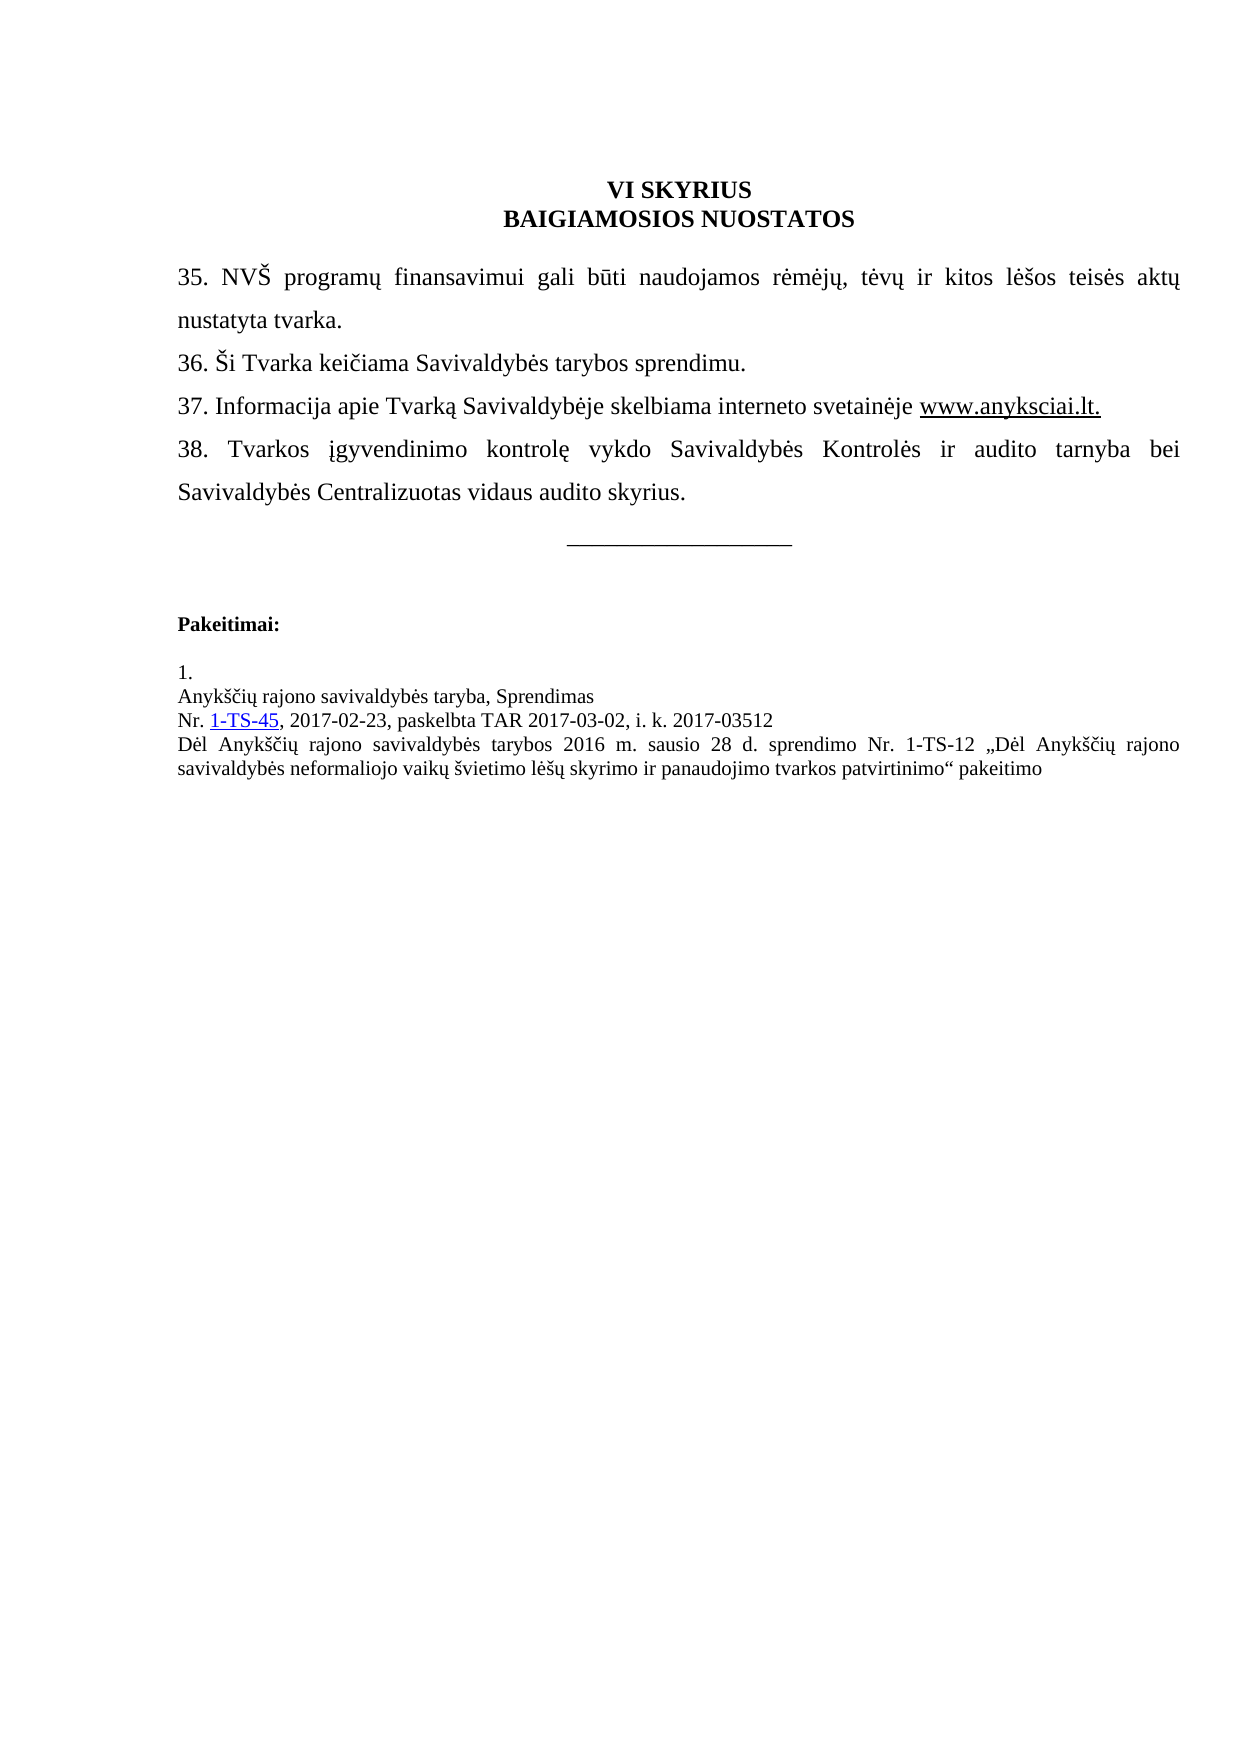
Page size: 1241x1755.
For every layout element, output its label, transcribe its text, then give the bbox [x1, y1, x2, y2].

text Nr. 1-TS-45, 2017-02-23, paskelbta TAR 2017-03-02, i. k. 2017-03512 [177, 708, 1181, 732]
text 1. [177, 660, 1181, 684]
text Anykščių rajono savivaldybės taryba, Sprendimas [177, 684, 1181, 708]
text 37. Informacija apie Tvarką Savivaldybėje skelbiama interneto svetainėje www.anyksciai.lt. [177, 391, 1181, 420]
text 35. NVŠ programų finansavimui gali būti naudojamos rėmėjų, tėvų ir kitos lėšos teisės aktų nustatyta tvarka. [177, 262, 1181, 334]
text Dėl Anykščių rajono savivaldybės tarybos 2016 m. sausio 28 d. sprendimo Nr. 1-TS-12 „Dėl Anykščių rajono savivaldybės neformaliojo vaikų švietimo lėšų skyrimo ir panaudojimo tvarkos patvirtinimo“ pakeitimo [177, 732, 1181, 780]
text VI SKYRIUS [177, 176, 1181, 204]
text 38. Tvarkos įgyvendinimo kontrolę vykdo Savivaldybės Kontrolės ir audito tarnyba bei Savivaldybės Centralizuotas vidaus audito skyrius. [177, 434, 1181, 506]
text __________________ [177, 521, 1181, 549]
text BAIGIAMOSIOS NUOSTATOS [177, 204, 1181, 233]
text Pakeitimai: [177, 612, 1181, 636]
text 36. Ši Tvarka keičiama Savivaldybės tarybos sprendimu. [177, 348, 1181, 377]
